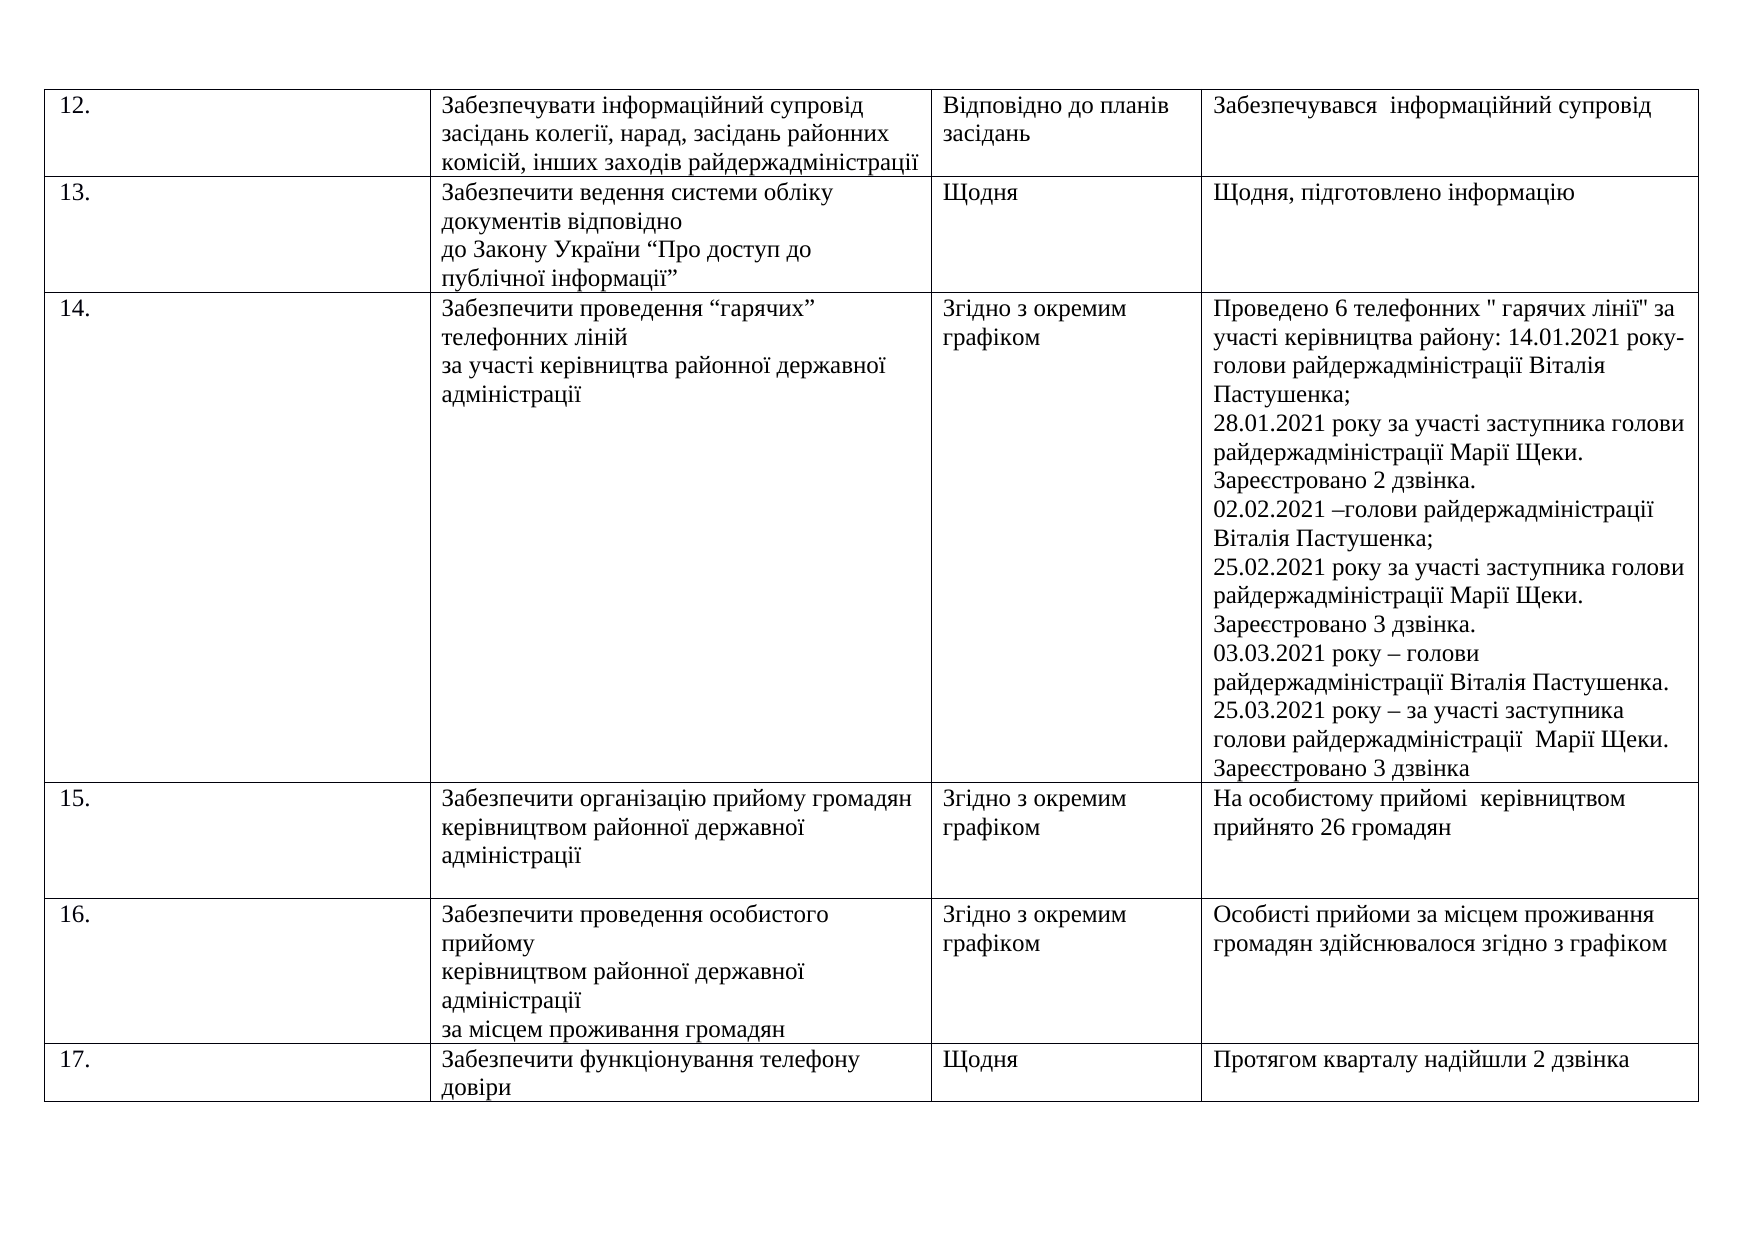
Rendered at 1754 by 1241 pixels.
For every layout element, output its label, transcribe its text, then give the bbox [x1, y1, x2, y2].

table_cell [45, 293, 430, 782]
table_cell Забезпечити організацію прийому громадян керівництвом районної державної адміністрації [431, 783, 931, 898]
table_cell Особисті прийоми за місцем проживання громадян здійснювалося згідно з графіком [1202, 899, 1698, 1043]
table_cell Протягом кварталу надійшли 2 дзвінка [1202, 1044, 1698, 1101]
table_cell Забезпечувався інформаційний супровід [1202, 90, 1698, 176]
table_cell Проведено 6 телефонних '' гарячих лінії'' за участі керівництва району: 14.01.2021 року-голови райдержадміністрації Віталія Пастушенка; 28.01.2021 року за участі заступника голови райдержадміністрації Марії Щеки. Зареєстровано 2 дзвінка. 02.02.2021 –голови райдержадміністрації Віталія Пастушенка; 25.02.2021 року за участі заступника голови райдержадміністрації Марії Щеки. Зареєстровано 3 дзвінка. 03.03.2021 року – голови райдержадміністрації Віталія Пастушенка. 25.03.2021 року – за участі заступника голови райдержадміністрації Марії Щеки. Зареєстровано 3 дзвінка [1202, 293, 1698, 782]
table_cell Щодня, підготовлено інформацію [1202, 177, 1698, 292]
table_cell [45, 90, 430, 176]
table_cell Забезпечити ведення системи обліку документів відповідно до Закону України “Про доступ до публічної інформації” [431, 177, 931, 292]
table_cell Забезпечити проведення “гарячих” телефонних ліній за участі керівництва районної державної адміністрації [431, 293, 931, 782]
table_cell [45, 783, 430, 898]
table_cell Згідно з окремим графіком [932, 293, 1201, 782]
table_cell [45, 899, 430, 1043]
table_cell Забезпечити функціонування телефону довіри [431, 1044, 931, 1101]
table_cell Забезпечувати інформаційний супровід засідань колегії, нарад, засідань районних комісій, інших заходів райдержадміністрації [431, 90, 931, 176]
table_cell Відповідно до планів засідань [932, 90, 1201, 176]
table_cell На особистому прийомі керівництвом прийнято 26 громадян [1202, 783, 1698, 898]
table_cell Згідно з окремим графіком [932, 899, 1201, 1043]
table_cell Щодня [932, 1044, 1201, 1101]
table_cell Щодня [932, 177, 1201, 292]
table_cell [45, 1044, 430, 1101]
table_cell [45, 177, 430, 292]
table_cell Забезпечити проведення особистого прийому керівництвом районної державної адміністрації за місцем проживання громадян [431, 899, 931, 1043]
table_cell Згідно з окремим графіком [932, 783, 1201, 898]
